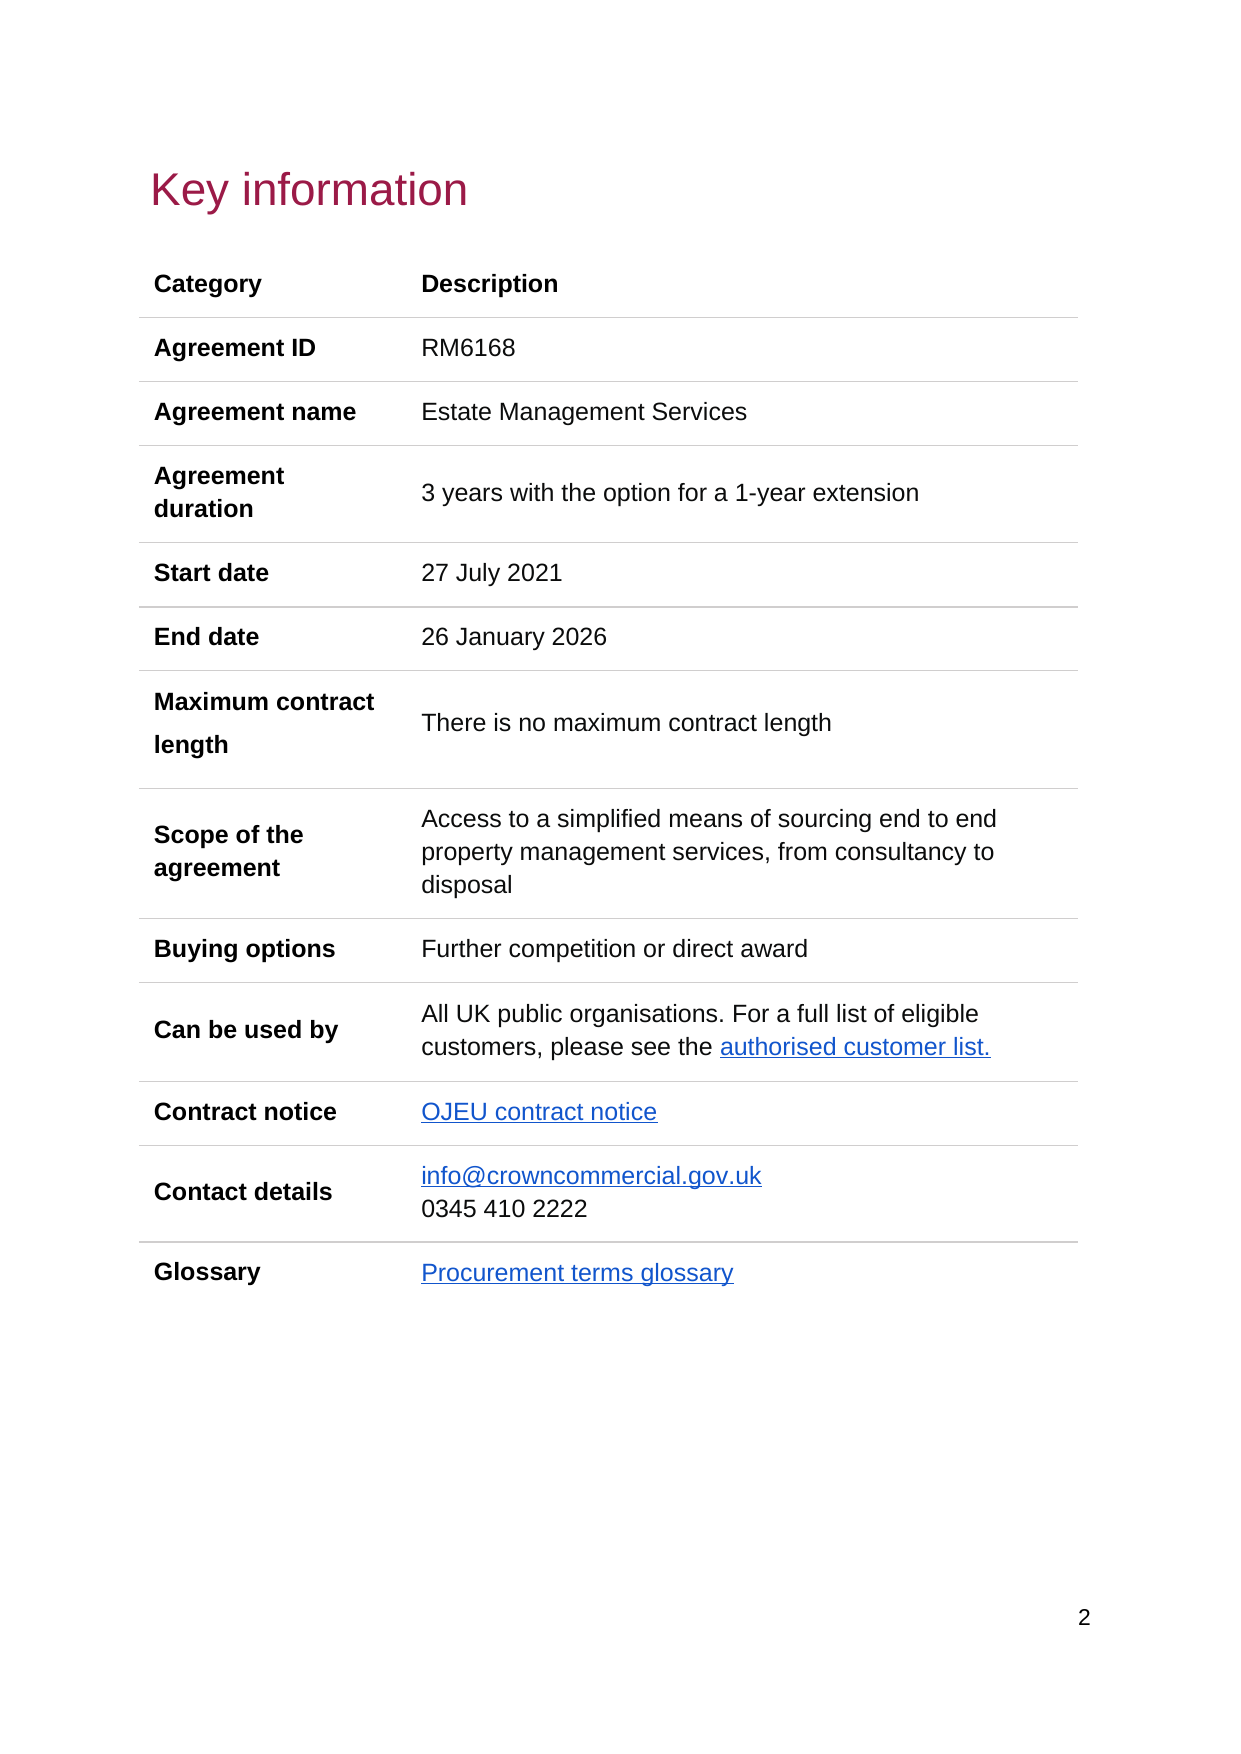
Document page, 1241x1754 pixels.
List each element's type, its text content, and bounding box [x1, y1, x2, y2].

table_cell There is no maximum contract length [406, 671, 1078, 788]
table_cell Contract notice [139, 1082, 406, 1145]
table_cell Scope of the agreement [139, 789, 406, 918]
table_cell info@crowncommercial.gov.uk 0345 410 2222 [406, 1146, 1078, 1241]
table_cell Maximum contract length [139, 671, 406, 788]
table_cell OJEU contract notice [406, 1082, 1078, 1145]
table_cell Further competition or direct award [406, 919, 1078, 982]
table_cell Can be used by [139, 983, 406, 1081]
table_cell 3 years with the option for a 1-year extension [406, 446, 1078, 542]
table_cell Access to a simplified means of sourcing end to end property management services, from consultancy to disposal [406, 789, 1078, 918]
table_cell Procurement terms glossary [406, 1243, 1078, 1305]
table_header Category [139, 254, 406, 317]
table_cell 27 July 2021 [406, 543, 1078, 606]
table_cell Agreement name [139, 382, 406, 445]
table_cell Agreement duration [139, 446, 406, 542]
table_cell 26 January 2026 [406, 608, 1078, 670]
subtitle Key information [150, 162, 1091, 215]
table_cell Buying options [139, 919, 406, 982]
table_cell Estate Management Services [406, 382, 1078, 445]
table_cell Start date [139, 543, 406, 606]
table_header Description [406, 254, 1078, 317]
table_cell Contact details [139, 1146, 406, 1241]
table_cell All UK public organisations. For a full list of eligible customers, please see the authorised customer list. [406, 983, 1078, 1081]
table_cell RM6168 [406, 318, 1078, 381]
table_cell Agreement ID [139, 318, 406, 381]
table_cell Glossary [139, 1243, 406, 1305]
table_cell End date [139, 608, 406, 670]
